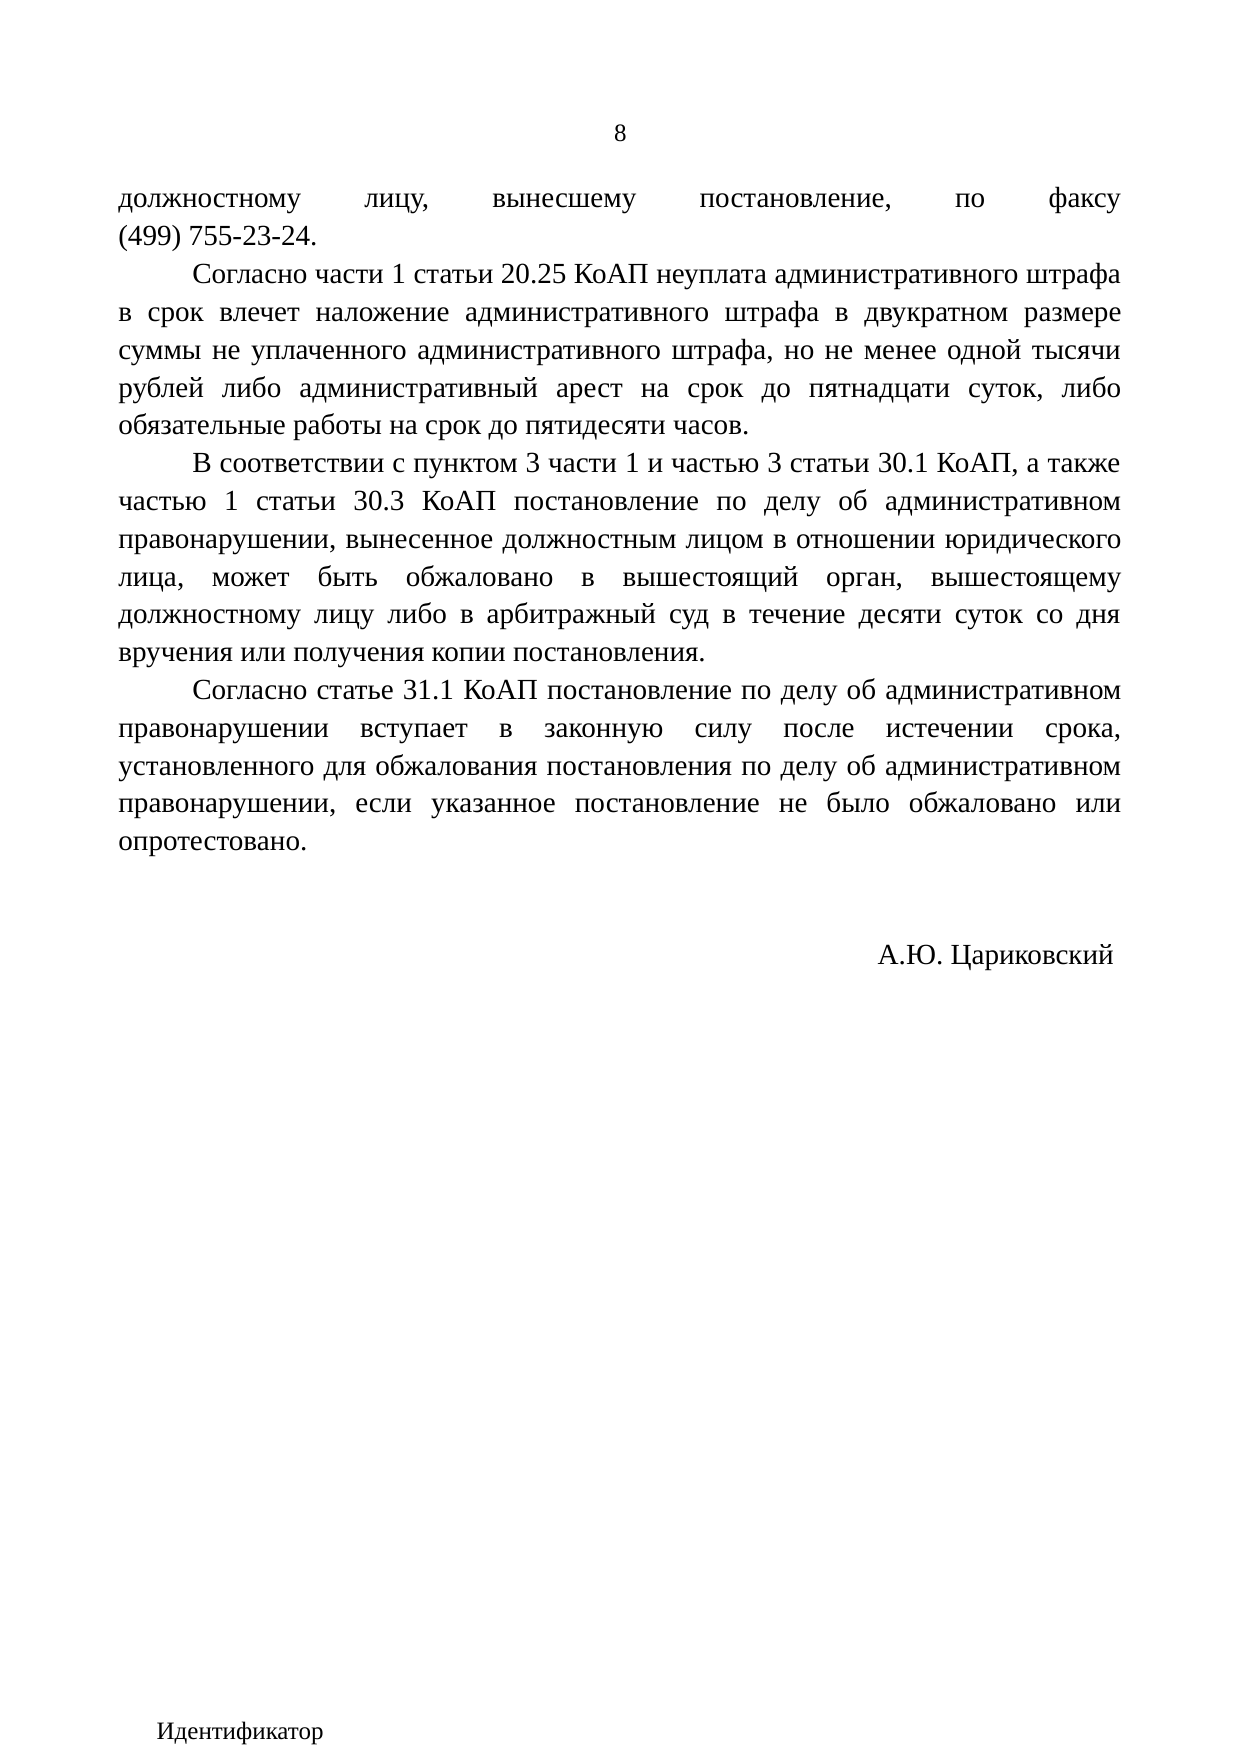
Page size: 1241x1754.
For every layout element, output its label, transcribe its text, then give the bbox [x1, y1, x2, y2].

text А.Ю. Цариковский [118, 933, 1122, 970]
text Согласно части 1 статьи 20.25 КоАП неуплата административного штрафа в срок влечет наложение административного штрафа в двукратном размере суммы не уплаченного административного штрафа, но не менее одной тысячи рублей либо административный арест на срок до пятнадцати суток, либо обязательные работы на срок до пятидесяти часов. [118, 252, 1122, 441]
text В соответствии с пунктом 3 части 1 и частью 3 статьи 30.1 КоАП, а также частью 1 статьи 30.3 КоАП постановление по делу об административном правонарушении, вынесенное должностным лицом в отношении юридического лица, может быть обжаловано в вышестоящий орган, вышестоящему должностному лицу либо в арбитражный суд в течение десяти суток со дня вручения или получения копии постановления. [118, 441, 1122, 668]
text должностному лицу, вынесшему постановление, по факсу (499) 755-23-24. [118, 176, 1122, 252]
text Согласно статье 31.1 КоАП постановление по делу об административном правонарушении вступает в законную силу после истечении срока, установленного для обжалования постановления по делу об административном правонарушении, если указанное постановление не было обжаловано или опротестовано. [118, 668, 1122, 857]
